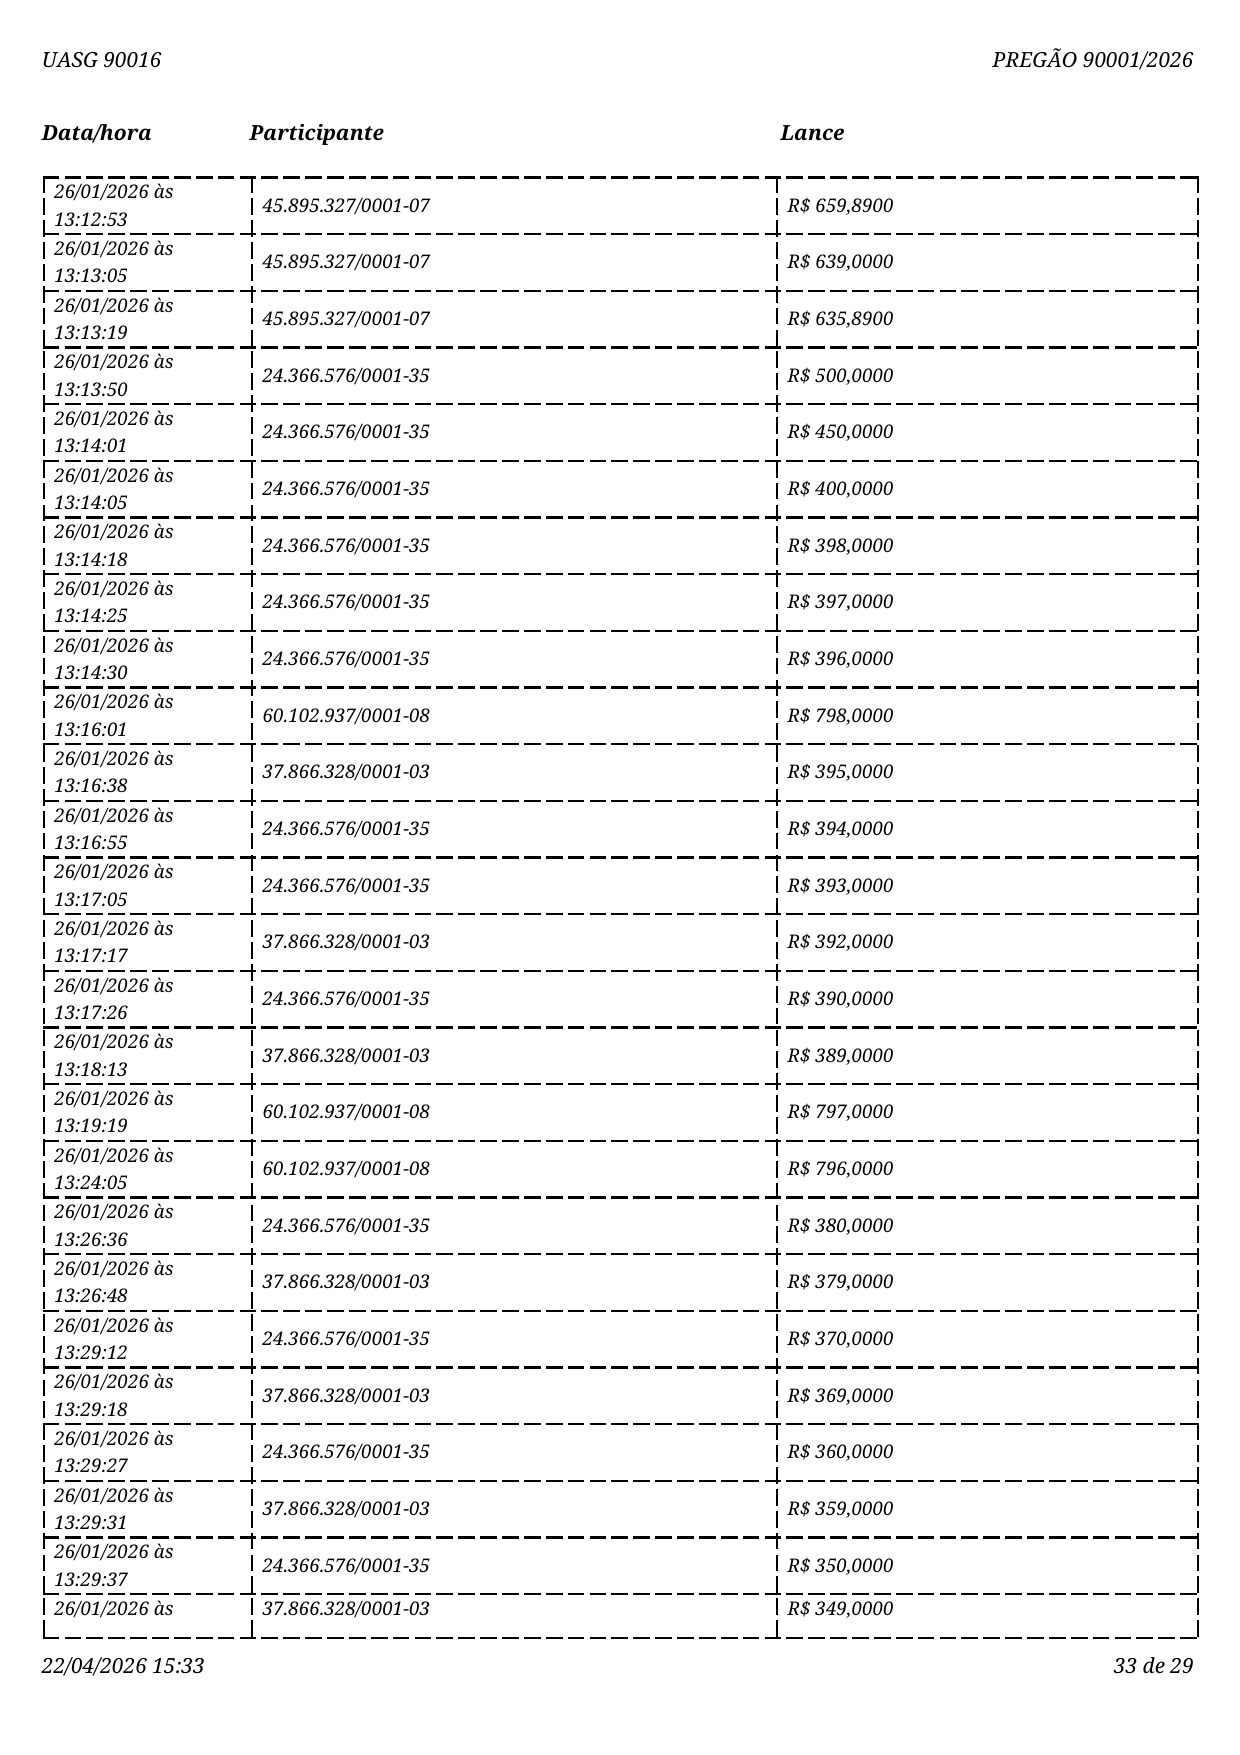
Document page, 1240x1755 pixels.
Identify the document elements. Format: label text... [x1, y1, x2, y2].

table_cell R$ 635,8900 [777, 290, 1198, 346]
table_cell 26/01/2026 às 13:17:05 [44, 856, 252, 913]
table_header 26/01/2026 às 13:12:53 [44, 176, 252, 233]
table_cell 26/01/2026 às 13:19:19 [44, 1083, 252, 1140]
table_cell 26/01/2026 às 13:14:30 [44, 630, 252, 686]
table_cell 60.102.937/0001-08 [252, 1083, 777, 1140]
table_cell 26/01/2026 às 13:26:36 [44, 1196, 252, 1253]
table_cell 37.866.328/0001-03 [252, 1253, 777, 1310]
table_cell R$ 394,0000 [777, 800, 1198, 856]
table_cell 24.366.576/0001-35 [252, 1423, 777, 1480]
table_cell R$ 398,0000 [777, 516, 1198, 573]
table_cell R$ 393,0000 [777, 856, 1198, 913]
table_cell 26/01/2026 às 13:29:18 [44, 1366, 252, 1423]
table_cell 26/01/2026 às 13:29:27 [44, 1423, 252, 1480]
table_cell 24.366.576/0001-35 [252, 573, 777, 630]
table_cell 24.366.576/0001-35 [252, 1310, 777, 1366]
table_cell 24.366.576/0001-35 [252, 856, 777, 913]
table_cell 26/01/2026 às 13:17:17 [44, 913, 252, 970]
table_cell 24.366.576/0001-35 [252, 800, 777, 856]
table_cell 24.366.576/0001-35 [252, 630, 777, 686]
table_cell 24.366.576/0001-35 [252, 403, 777, 460]
table_cell R$ 639,0000 [777, 233, 1198, 290]
table_cell R$ 395,0000 [777, 743, 1198, 800]
table_cell 26/01/2026 às 13:13:05 [44, 233, 252, 290]
table_cell 24.366.576/0001-35 [252, 460, 777, 516]
table_cell R$ 359,0000 [777, 1480, 1198, 1536]
table_cell 37.866.328/0001-03 [252, 913, 777, 970]
table_cell 26/01/2026 às 13:13:19 [44, 290, 252, 346]
table_cell 26/01/2026 às 13:17:26 [44, 970, 252, 1026]
table_cell R$ 360,0000 [777, 1423, 1198, 1480]
table_cell 24.366.576/0001-35 [252, 970, 777, 1026]
table_cell 60.102.937/0001-08 [252, 686, 777, 743]
table_cell 26/01/2026 às 13:24:05 [44, 1140, 252, 1196]
table_cell R$ 397,0000 [777, 573, 1198, 630]
table_cell 26/01/2026 às 13:26:48 [44, 1253, 252, 1310]
table_cell 26/01/2026 às 13:16:55 [44, 800, 252, 856]
table_cell R$ 349,0000 [777, 1593, 1198, 1637]
table_cell 26/01/2026 às 13:29:37 [44, 1536, 252, 1593]
table_cell 24.366.576/0001-35 [252, 346, 777, 403]
table_cell R$ 350,0000 [777, 1536, 1198, 1593]
table_cell 26/01/2026 às 13:16:01 [44, 686, 252, 743]
table_cell 45.895.327/0001-07 [252, 290, 777, 346]
table_cell R$ 500,0000 [777, 346, 1198, 403]
table_cell R$ 390,0000 [777, 970, 1198, 1026]
table_cell 26/01/2026 às 13:14:25 [44, 573, 252, 630]
table_cell 37.866.328/0001-03 [252, 743, 777, 800]
table_cell 26/01/2026 às 13:14:18 [44, 516, 252, 573]
table_cell 60.102.937/0001-08 [252, 1140, 777, 1196]
table_cell R$ 450,0000 [777, 403, 1198, 460]
table_cell 37.866.328/0001-03 [252, 1026, 777, 1083]
table_cell 45.895.327/0001-07 [252, 233, 777, 290]
table_cell 26/01/2026 às 13:13:50 [44, 346, 252, 403]
table_cell R$ 396,0000 [777, 630, 1198, 686]
table_cell R$ 400,0000 [777, 460, 1198, 516]
table_cell 37.866.328/0001-03 [252, 1480, 777, 1536]
table_cell 26/01/2026 às 13:29:12 [44, 1310, 252, 1366]
table_cell R$ 389,0000 [777, 1026, 1198, 1083]
table_cell R$ 369,0000 [777, 1366, 1198, 1423]
table_cell R$ 379,0000 [777, 1253, 1198, 1310]
table_cell 26/01/2026 às 13:18:13 [44, 1026, 252, 1083]
table_cell R$ 796,0000 [777, 1140, 1198, 1196]
table_cell 24.366.576/0001-35 [252, 1536, 777, 1593]
table_cell R$ 392,0000 [777, 913, 1198, 970]
table_cell R$ 798,0000 [777, 686, 1198, 743]
table_cell 26/01/2026 às 13:14:05 [44, 460, 252, 516]
table_cell 26/01/2026 às 13:14:01 [44, 403, 252, 460]
table_header R$ 659,8900 [777, 176, 1198, 233]
table_cell 37.866.328/0001-03 [252, 1366, 777, 1423]
table_cell R$ 797,0000 [777, 1083, 1198, 1140]
table_cell R$ 370,0000 [777, 1310, 1198, 1366]
table_cell 26/01/2026 às 13:29:31 [44, 1480, 252, 1536]
table_cell R$ 380,0000 [777, 1196, 1198, 1253]
table_cell 24.366.576/0001-35 [252, 1196, 777, 1253]
table_cell 26/01/2026 às 13:16:38 [44, 743, 252, 800]
table_header 45.895.327/0001-07 [252, 176, 777, 233]
table_cell 24.366.576/0001-35 [252, 516, 777, 573]
table_cell 37.866.328/0001-03 [252, 1593, 777, 1637]
table_cell 26/01/2026 às [44, 1593, 252, 1637]
